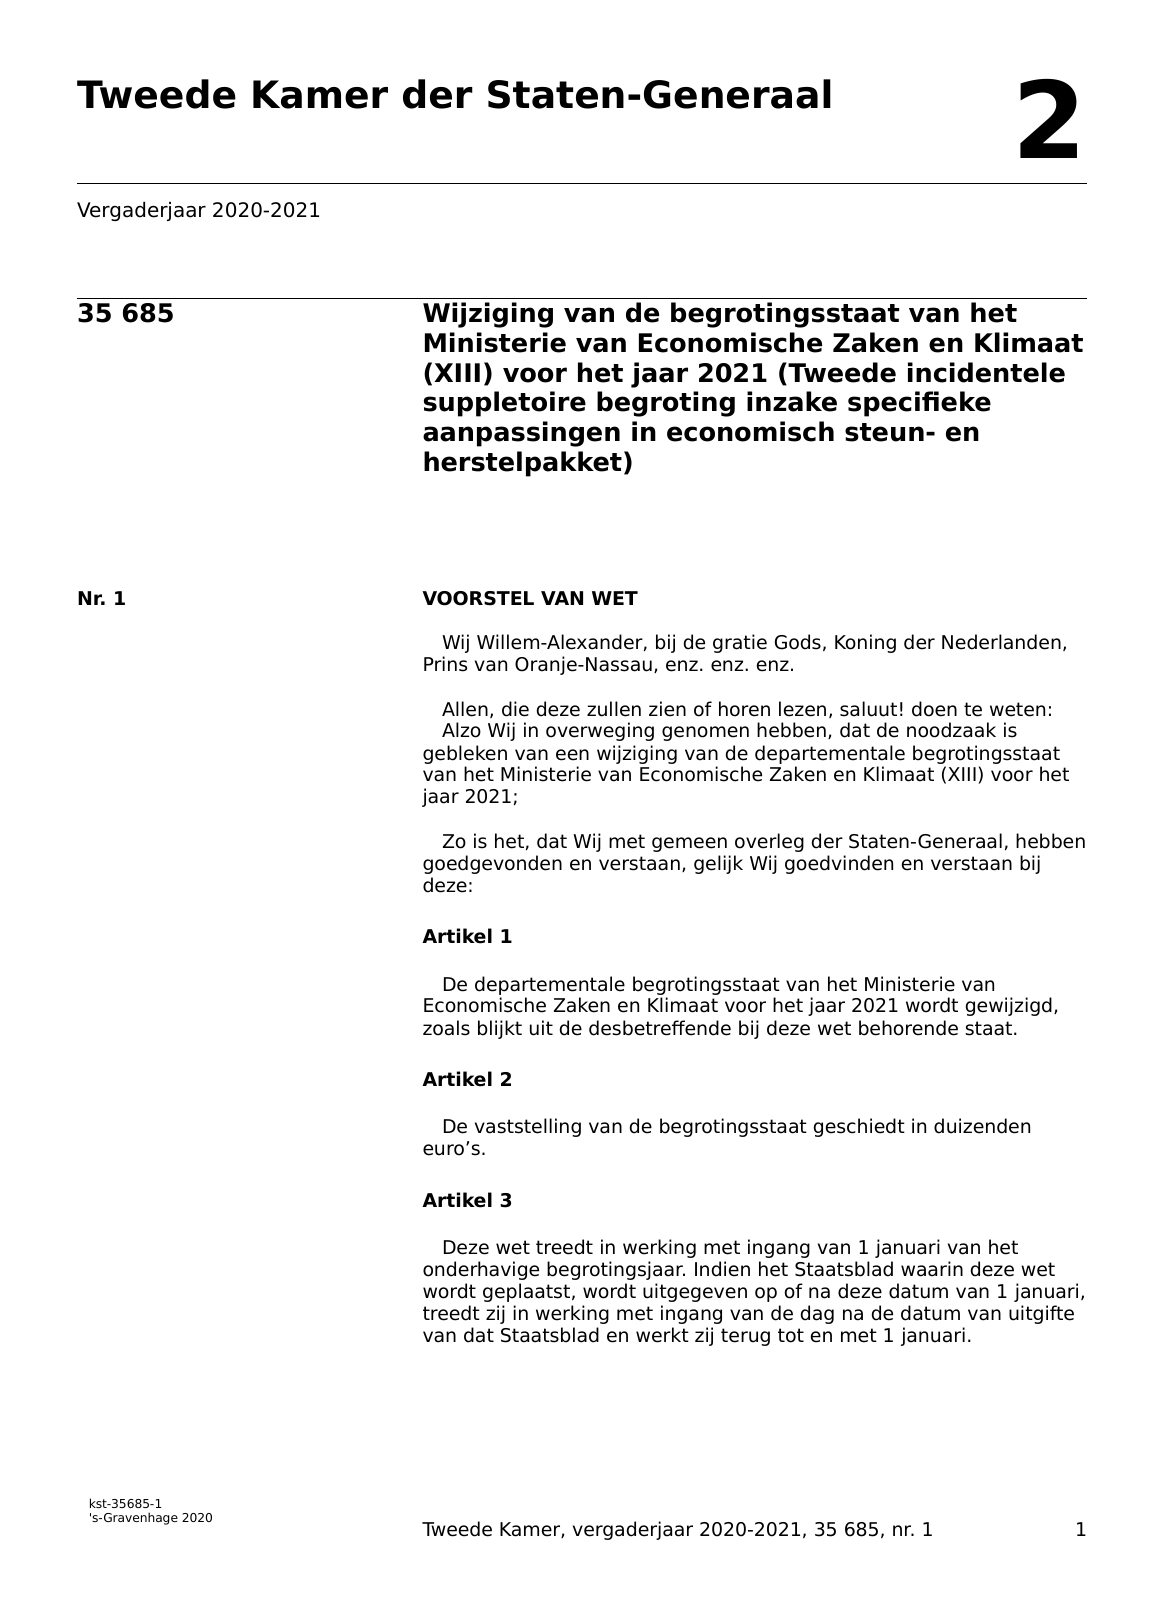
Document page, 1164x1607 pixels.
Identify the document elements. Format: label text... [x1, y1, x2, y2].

subtitle Artikel 2 [422, 1069, 1087, 1091]
text kst-35685-1 [88, 1497, 323, 1511]
table_header 2 [886, 59, 1087, 183]
text Zo is het, dat Wij met gemeen overleg der Staten-Generaal, hebben goedgevonden en verstaan, gelijk Wij goedvinden en verstaan bij deze: [422, 831, 1087, 896]
subtitle Nr. 1 VOORSTEL VAN WET [77, 588, 1087, 610]
text Wij Willem-Alexander, bij de gratie Gods, Koning der Nederlanden, Prins van Oranje-Nassau, enz. enz. enz. [422, 632, 1087, 676]
text Alzo Wij in overweging genomen hebben, dat de noodzaak is gebleken van een wijziging van de departementale begrotingsstaat van het Ministerie van Economische Zaken en Klimaat (XIII) voor het jaar 2021; [422, 720, 1087, 808]
text 's-Gravenhage 2020 [88, 1511, 323, 1525]
text De departementale begrotingsstaat van het Ministerie van Economische Zaken en Klimaat voor het jaar 2021 wordt gewijzigd, zoals blijkt uit de desbetreffende bij deze wet behorende staat. [422, 973, 1087, 1039]
subtitle Artikel 3 [422, 1190, 1087, 1212]
text Deze wet treedt in werking met ingang van 1 januari van het onderhavige begrotingsjaar. Indien het Staatsblad waarin deze wet wordt geplaatst, wordt uitgegeven op of na deze datum van 1 januari, treedt zij in werking met ingang van de dag na de datum van uitgifte van dat Staatsblad en werkt zij terug tot en met 1 januari. [422, 1237, 1087, 1347]
subtitle Artikel 1 [422, 926, 1087, 948]
text De vaststelling van de begrotingsstaat geschiedt in duizenden euro’s. [422, 1116, 1087, 1160]
table_cell Vergaderjaar 2020-2021 [77, 184, 1087, 298]
table_header Tweede Kamer der Staten-Generaal [77, 59, 886, 183]
subtitle 35 685 Wijziging van de begrotingsstaat van het Ministerie van Economische Zaken en Klimaat (XIII) voor het jaar 2021 (Tweede incidentele suppletoire begroting inzake specifieke aanpassingen in economisch steun- en herstelpakket) [77, 299, 1087, 477]
text Allen, die deze zullen zien of horen lezen, saluut! doen te weten: [422, 698, 1087, 720]
